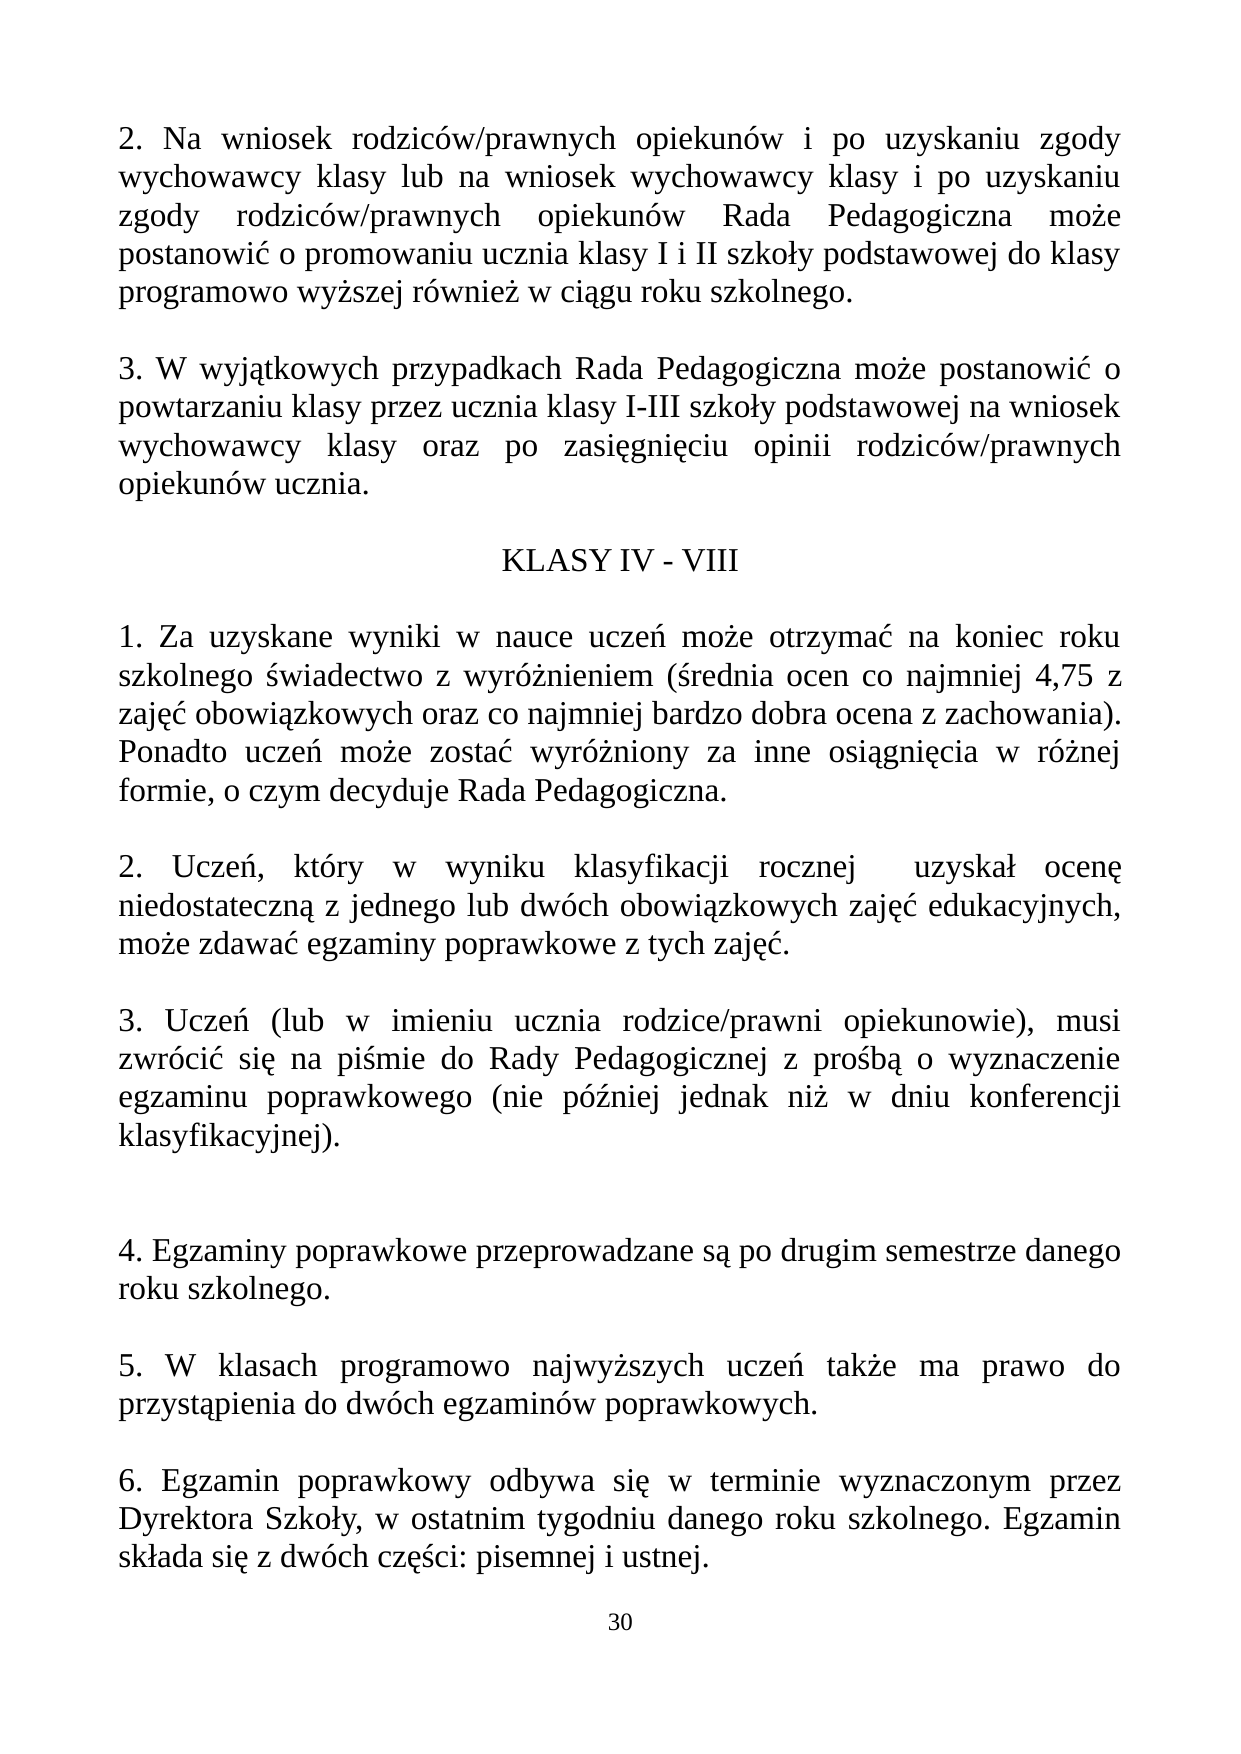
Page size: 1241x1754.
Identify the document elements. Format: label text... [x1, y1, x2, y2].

text KLASY IV - VIII [118, 540, 1122, 578]
text 6. Egzamin poprawkowy odbywa się w terminie wyznaczonym przez Dyrektora Szkoły, w ostatnim tygodniu danego roku szkolnego. Egzamin składa się z dwóch części: pisemnej i ustnej. [118, 1460, 1122, 1575]
text 5. W klasach programowo najwyższych uczeń także ma prawo do przystąpienia do dwóch egzaminów poprawkowych. [118, 1345, 1122, 1421]
text 2. Na wniosek rodziców/prawnych opiekunów i po uzyskaniu zgody wychowawcy klasy lub na wniosek wychowawcy klasy i po uzyskaniu zgody rodziców/prawnych opiekunów Rada Pedagogiczna może postanowić o promowaniu ucznia klasy I i II szkoły podstawowej do klasy programowo wyższej również w ciągu roku szkolnego. [118, 118, 1122, 310]
text 3. W wyjątkowych przypadkach Rada Pedagogiczna może postanowić o powtarzaniu klasy przez ucznia klasy I-III szkoły podstawowej na wniosek wychowawcy klasy oraz po zasięgnięciu opinii rodziców/prawnych opiekunów ucznia. [118, 348, 1122, 501]
text 3. Uczeń (lub w imieniu ucznia rodzice/prawni opiekunowie), musi zwrócić się na piśmie do Rady Pedagogicznej z prośbą o wyznaczenie egzaminu poprawkowego (nie później jednak niż w dniu konferencji klasyfikacyjnej). [118, 1000, 1122, 1153]
text 1. Za uzyskane wyniki w nauce uczeń może otrzymać na koniec roku szkolnego świadectwo z wyróżnieniem (średnia ocen co najmniej 4,75 z zajęć obowiązkowych oraz co najmniej bardzo dobra ocena z zachowania). Ponadto uczeń może zostać wyróżniony za inne osiągnięcia w różnej formie, o czym decyduje Rada Pedagogiczna. [118, 616, 1122, 808]
text 4. Egzaminy poprawkowe przeprowadzane są po drugim semestrze danego roku szkolnego. [118, 1230, 1122, 1306]
text 2. Uczeń, który w wyniku klasyfikacji rocznej uzyskał ocenę niedostateczną z jednego lub dwóch obowiązkowych zajęć edukacyjnych, może zdawać egzaminy poprawkowe z tych zajęć. [118, 846, 1122, 961]
